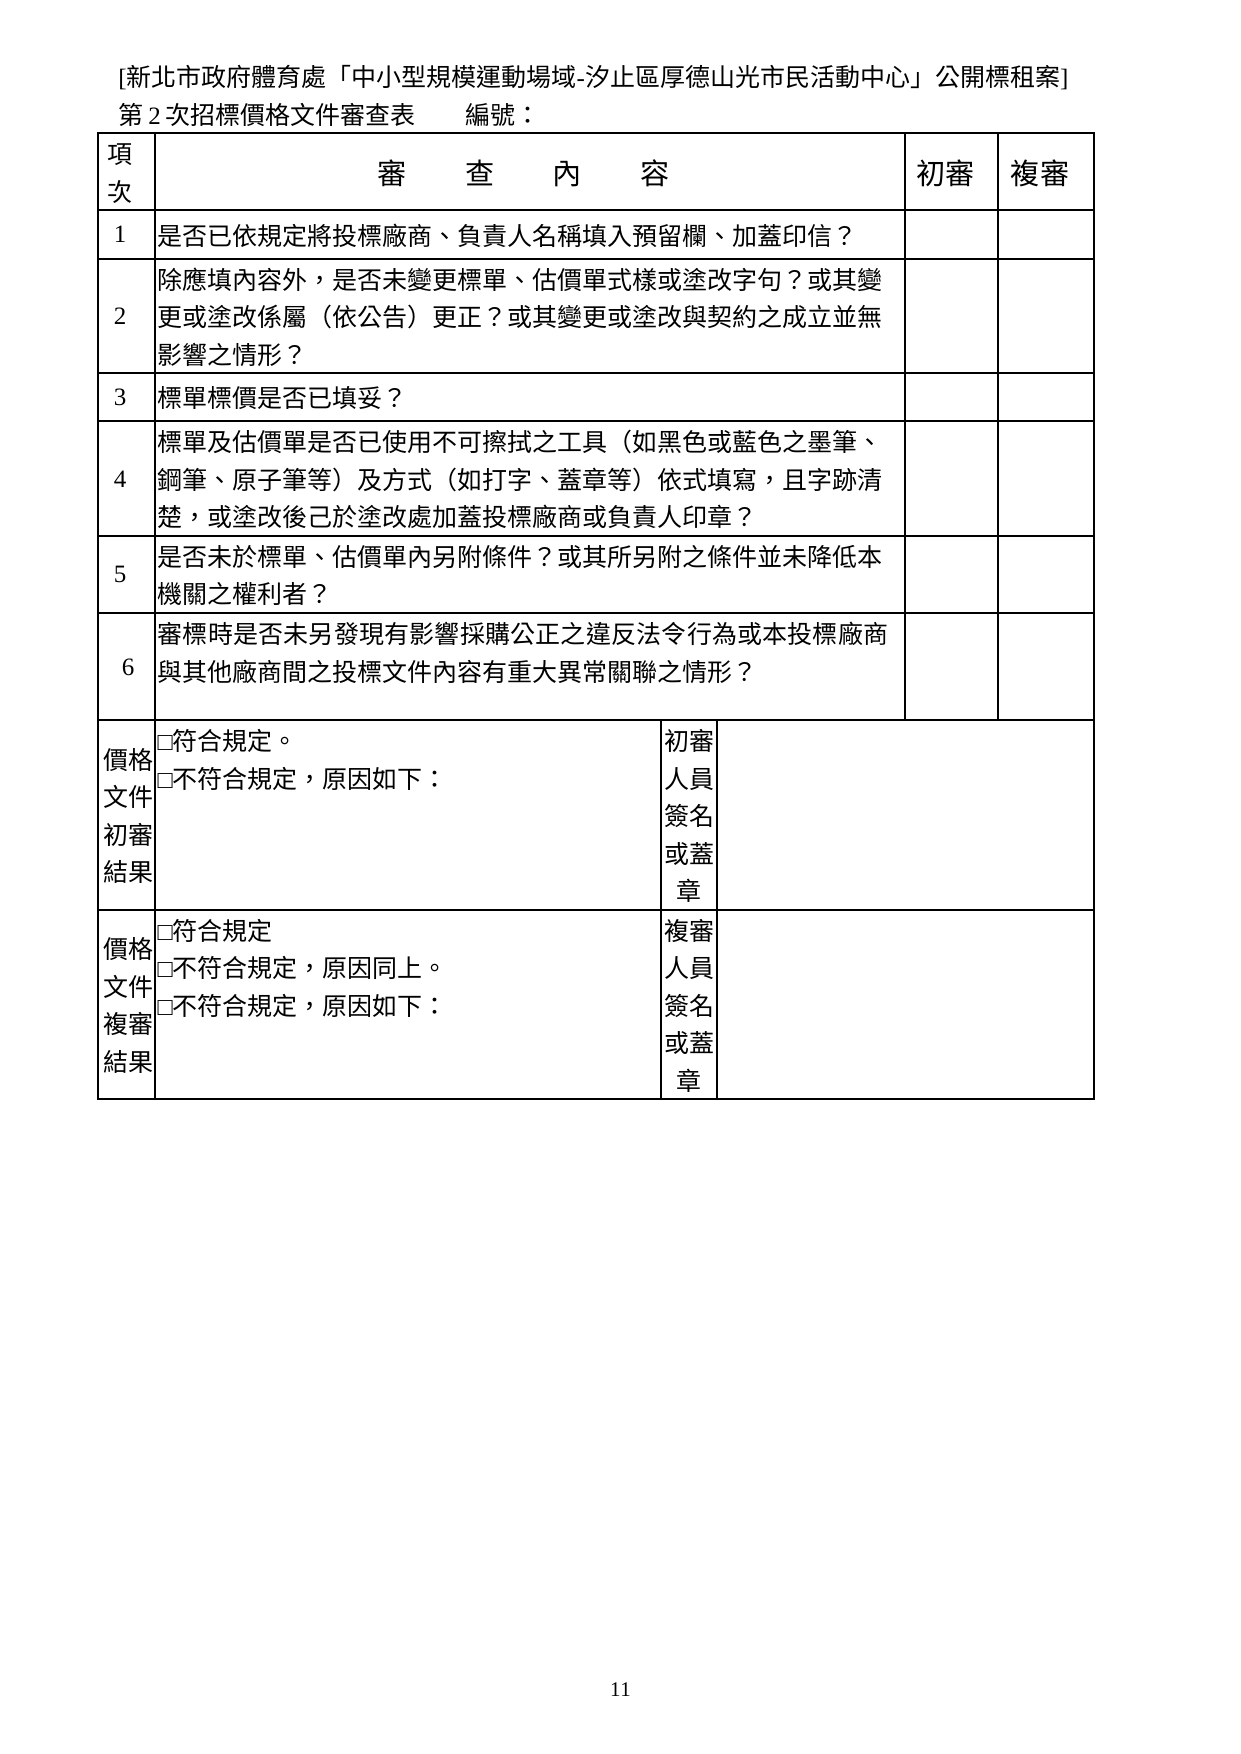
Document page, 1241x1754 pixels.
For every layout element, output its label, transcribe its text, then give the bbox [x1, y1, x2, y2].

table_cell [906, 260, 997, 372]
table_cell 除應填內容外，是否未變更標單、估價單式樣或塗改字句？或其變更或塗改係屬（依公告）更正？或其變更或塗改與契約之成立並無影響之情形？ [156, 260, 904, 372]
table_cell 2 [99, 260, 154, 372]
table_header 複審 [999, 134, 1093, 209]
table_cell 4 [99, 422, 154, 535]
text 第2次招標價格文件審查表 編號： [118, 94, 1109, 132]
table_cell 1 [99, 211, 154, 257]
table_cell 標單及估價單是否已使用不可擦拭之工具（如黑色或藍色之墨筆、鋼筆、原子筆等）及方式（如打字、蓋章等）依式填寫，且字跡清楚，或塗改後己於塗改處加蓋投標廠商或負責人印章？ [156, 422, 904, 535]
table_cell [999, 422, 1093, 535]
table_cell 3 [99, 374, 154, 420]
text [新北市政府體育處「中小型規模運動場域-汐止區厚德山光市民活動中心」公開標租案] [118, 57, 1109, 94]
table_cell 6 [99, 614, 154, 719]
table_cell 審標時是否未另發現有影響採購公正之違反法令行為或本投標廠商與其他廠商間之投標文件內容有重大異常關聯之情形？ [156, 614, 904, 719]
table_cell [906, 374, 997, 420]
table_cell 價格文件初審結果 [99, 721, 154, 908]
table_cell 標單標價是否已填妥？ [156, 374, 904, 420]
table_cell 價格文件複審結果 [99, 911, 154, 1098]
table_cell [999, 260, 1093, 372]
table_cell 複審人員簽名或蓋章 [662, 911, 716, 1098]
table_cell [906, 614, 997, 719]
table_cell [906, 422, 997, 535]
table_header 審 查 內 容 [156, 134, 904, 209]
table_cell 5 [99, 537, 154, 612]
table_cell [718, 911, 1093, 1098]
table_cell [999, 374, 1093, 420]
table_cell □符合規定 □不符合規定，原因同上。 □不符合規定，原因如下： [156, 911, 660, 1098]
table_cell 初審人員簽名或蓋章 [662, 721, 716, 908]
table_cell [906, 211, 997, 257]
table_cell [718, 721, 1093, 908]
table_cell [999, 537, 1093, 612]
table_cell [906, 537, 997, 612]
table_cell [999, 614, 1093, 719]
table_cell [999, 211, 1093, 257]
table_cell 是否已依規定將投標廠商、負責人名稱填入預留欄、加蓋印信？ [156, 211, 904, 257]
table_cell □符合規定。 □不符合規定，原因如下： [156, 721, 660, 908]
table_cell 是否未於標單、估價單內另附條件？或其所另附之條件並未降低本機關之權利者？ [156, 537, 904, 612]
table_header 初審 [906, 134, 997, 209]
table_header 項次 [99, 134, 154, 209]
